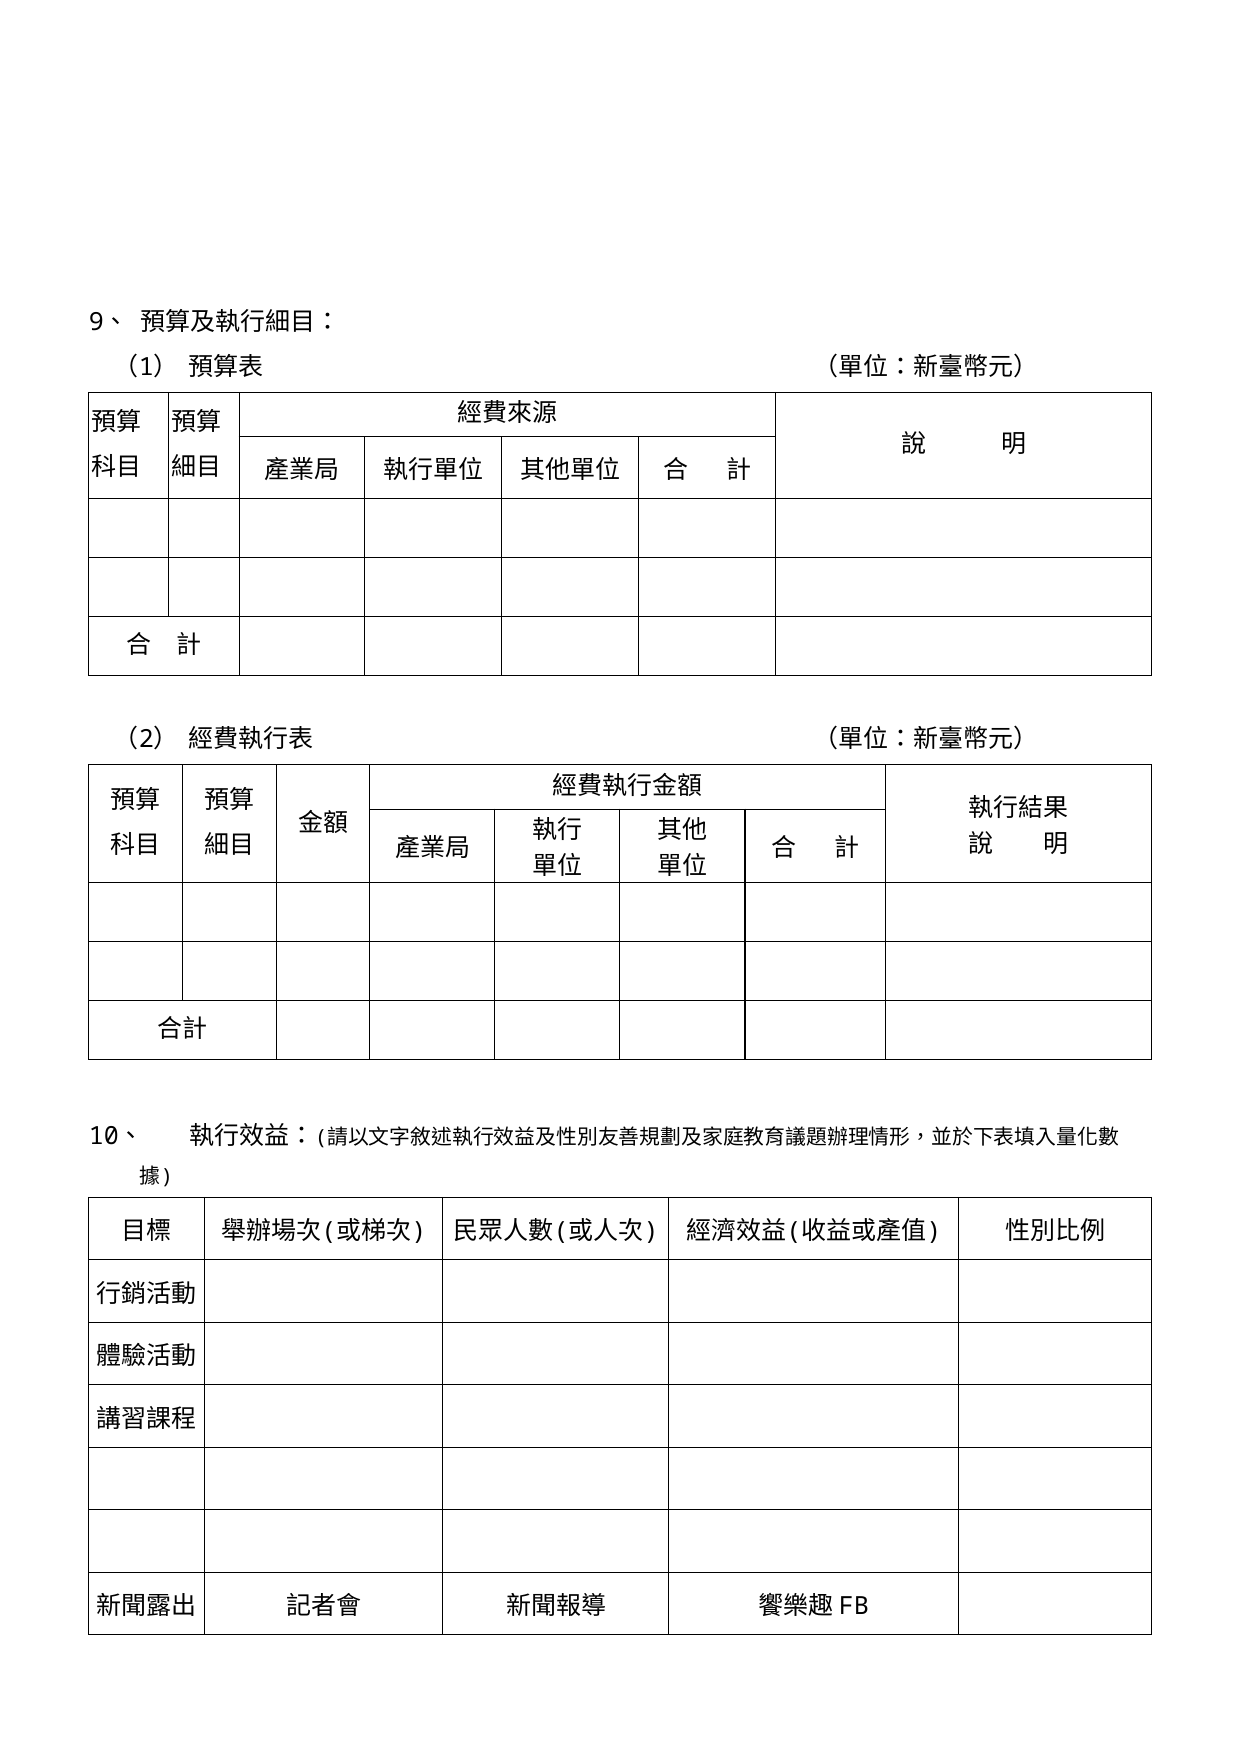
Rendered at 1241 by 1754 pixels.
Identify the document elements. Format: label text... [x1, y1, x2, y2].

table_cell [89, 1510, 204, 1572]
table_cell [443, 1385, 668, 1447]
table_cell [365, 499, 501, 557]
table_cell [443, 1448, 668, 1509]
table_cell [669, 1448, 958, 1509]
table_cell [959, 1510, 1151, 1572]
table_cell [169, 499, 239, 557]
table_cell [959, 1323, 1151, 1384]
table_cell [370, 1001, 494, 1059]
table_cell [495, 942, 619, 1000]
table_cell 產業局 [240, 437, 364, 498]
table_cell 新聞露出 [89, 1573, 204, 1634]
table_cell [240, 617, 364, 675]
table_cell 新聞報導 [443, 1573, 668, 1634]
table_cell [169, 558, 239, 616]
table_header 性別比例 [959, 1198, 1151, 1259]
table_cell 合 計 [639, 437, 775, 498]
table_cell [669, 1260, 958, 1322]
table_cell [886, 1001, 1151, 1059]
table_cell 執行 單位 [495, 810, 619, 882]
table_cell [89, 942, 182, 1000]
table_cell [959, 1260, 1151, 1322]
table_cell [365, 558, 501, 616]
table_cell [620, 1001, 744, 1059]
table_cell 其他單位 [502, 437, 638, 498]
table_cell [776, 499, 1151, 557]
table_cell [205, 1323, 442, 1384]
table_header 目標 [89, 1198, 204, 1259]
table_header 預算 科目 [89, 765, 182, 882]
table_header 預算 科目 [89, 393, 168, 498]
table_header 預算細目 [169, 393, 239, 498]
table_header 民眾人數(或人次) [443, 1198, 668, 1259]
table_cell 合 計 [89, 617, 239, 675]
table_cell [443, 1260, 668, 1322]
table_header 執行結果 說 明 [886, 765, 1151, 882]
table_cell [746, 1001, 885, 1059]
table_header 經費執行金額 [370, 765, 885, 808]
table_cell 行銷活動 [89, 1260, 204, 1322]
table_cell [886, 942, 1151, 1000]
table_cell [240, 558, 364, 616]
table_cell [746, 942, 885, 1000]
table_cell [669, 1510, 958, 1572]
table_cell [183, 942, 276, 1000]
table_cell [495, 883, 619, 941]
table_cell [502, 558, 638, 616]
table_cell [443, 1510, 668, 1572]
table_cell [365, 617, 501, 675]
table_cell [370, 942, 494, 1000]
table_cell [776, 558, 1151, 616]
table_cell 體驗活動 [89, 1323, 204, 1384]
table_cell [443, 1323, 668, 1384]
list 預算及執行細目： [89, 301, 1152, 337]
table_cell [89, 499, 168, 557]
table_cell [639, 617, 775, 675]
table_cell [205, 1385, 442, 1447]
table_cell [620, 942, 744, 1000]
table_cell 執行單位 [365, 437, 501, 498]
table_cell 其他 單位 [620, 810, 744, 882]
table_cell [495, 1001, 619, 1059]
table_cell [89, 558, 168, 616]
table_cell 記者會 [205, 1573, 442, 1634]
table_header 舉辦場次(或梯次) [205, 1198, 442, 1259]
table_cell [620, 883, 744, 941]
table_header 金額 [277, 765, 369, 882]
table_cell [669, 1385, 958, 1447]
table_cell [639, 558, 775, 616]
table_cell [669, 1323, 958, 1384]
table_cell [959, 1448, 1151, 1509]
table_cell [502, 617, 638, 675]
table_cell [959, 1573, 1151, 1634]
table_cell [277, 883, 369, 941]
table_cell [277, 1001, 369, 1059]
table_cell [183, 883, 276, 941]
table_header 預算 細目 [183, 765, 276, 882]
table_cell [205, 1260, 442, 1322]
table_header 說 明 [776, 393, 1151, 498]
table_cell [89, 1448, 204, 1509]
table_cell [959, 1385, 1151, 1447]
list 預算表 （單位：新臺幣元） [114, 346, 1152, 383]
table_cell 饗樂趣FB [669, 1573, 958, 1634]
list 執行效益：(請以文字敘述執行效益及性別友善規劃及家庭教育議題辦理情形，並於下表填入量化數據) [89, 1115, 1152, 1189]
table_cell [205, 1448, 442, 1509]
table_cell [776, 617, 1151, 675]
list 經費執行表 （單位：新臺幣元） [114, 719, 1152, 755]
table_cell 合計 [89, 1001, 276, 1059]
table_cell [205, 1510, 442, 1572]
table_header 經費來源 [240, 393, 775, 436]
table_cell [746, 883, 885, 941]
table_cell 產業局 [370, 810, 494, 882]
table_cell [277, 942, 369, 1000]
table_cell [89, 883, 182, 941]
table_header 經濟效益(收益或產值) [669, 1198, 958, 1259]
table_cell [370, 883, 494, 941]
table_cell 講習課程 [89, 1385, 204, 1447]
table_cell [886, 883, 1151, 941]
table_cell [639, 499, 775, 557]
table_cell 合 計 [746, 810, 885, 882]
table_cell [240, 499, 364, 557]
table_cell [502, 499, 638, 557]
